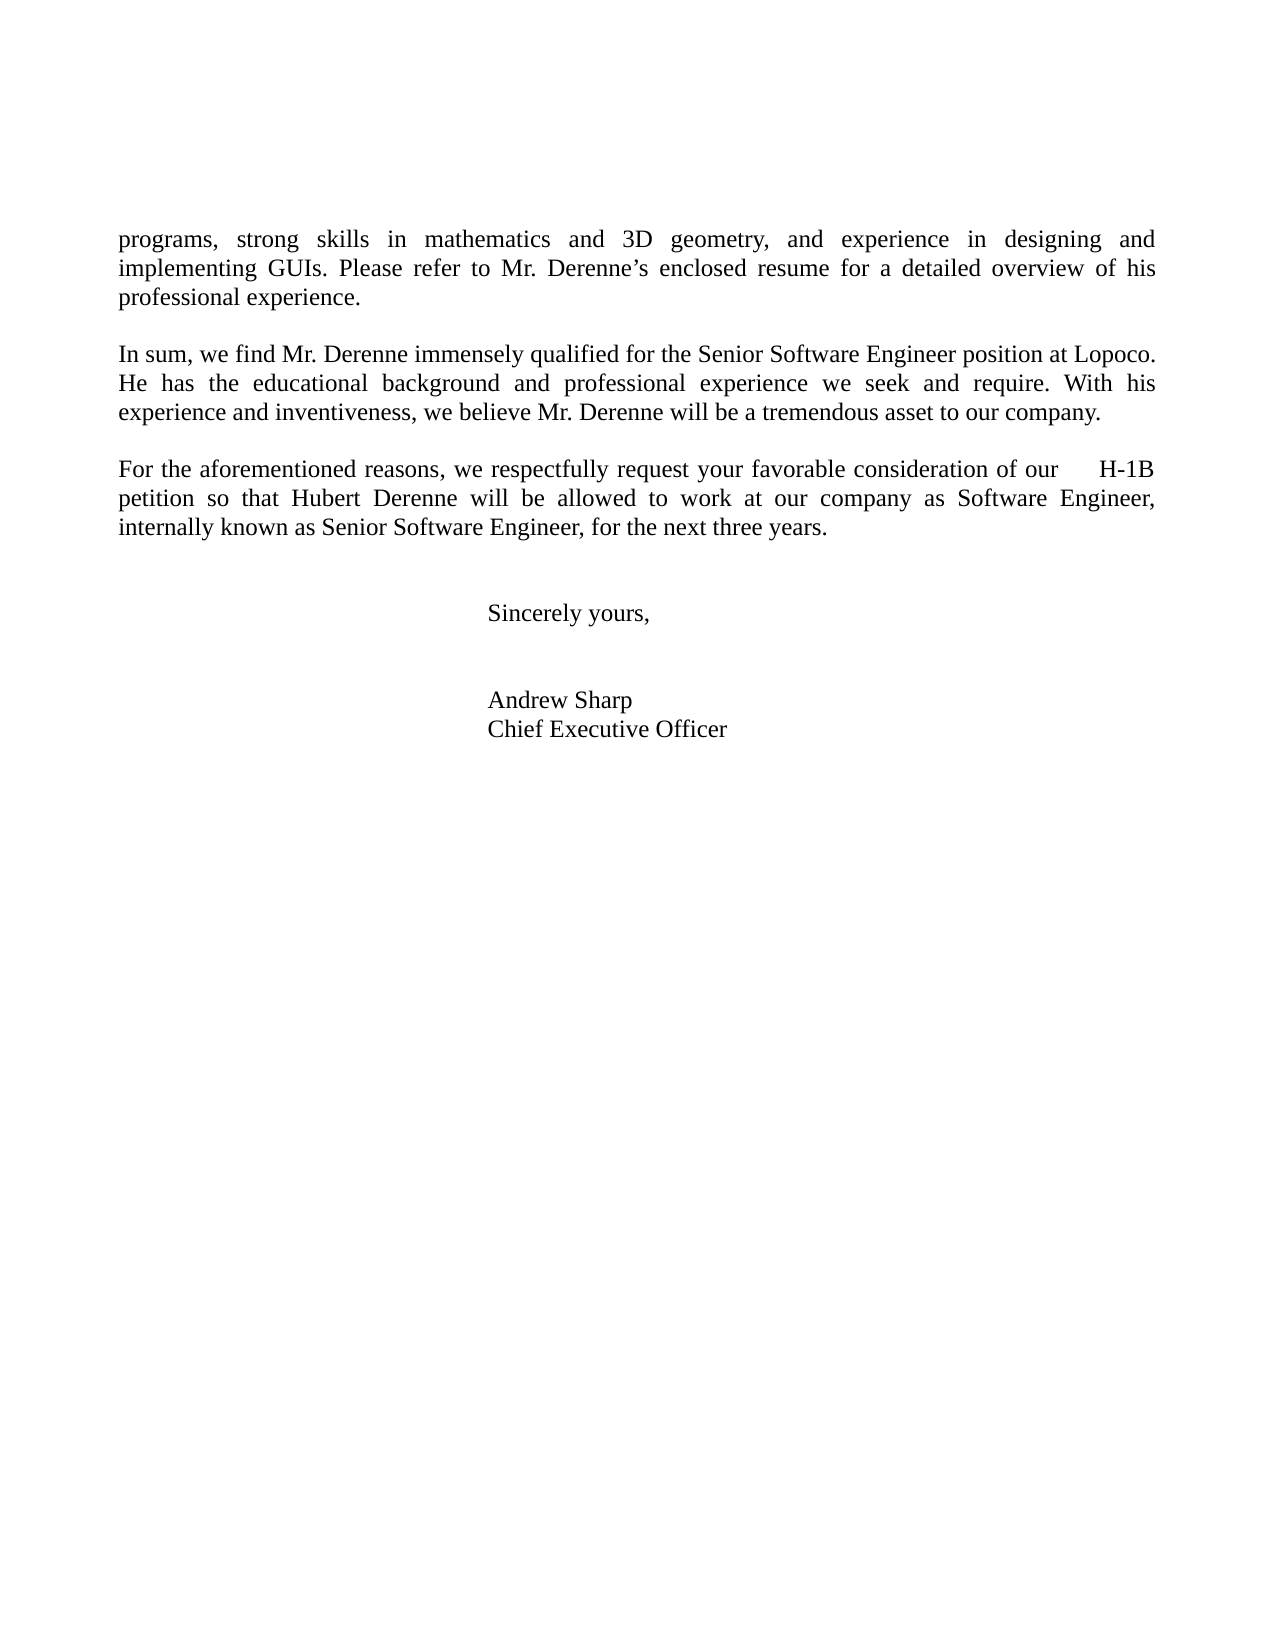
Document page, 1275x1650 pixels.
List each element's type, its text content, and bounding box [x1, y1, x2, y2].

text programs, strong skills in mathematics and 3D geometry, and experience in designing and implementing GUIs. Please refer to Mr. Derenne’s enclosed resume for a detailed overview of his professional experience. [118, 224, 1157, 311]
text For the aforementioned reasons, we respectfully request your favorable consideration of our H-1B petition so that Hubert Derenne will be allowed to work at our company as Software Engineer, internally known as Senior Software Engineer, for the next three years. [118, 454, 1157, 541]
text In sum, we find Mr. Derenne immensely qualified for the Senior Software Engineer position at Lopoco. He has the educational background and professional experience we seek and require. With his experience and inventiveness, we believe Mr. Derenne will be a tremendous asset to our company. [118, 339, 1157, 426]
text Sincerely yours, [118, 598, 1157, 627]
text Andrew Sharp [118, 685, 1157, 714]
text Chief Executive Officer [118, 714, 1157, 742]
